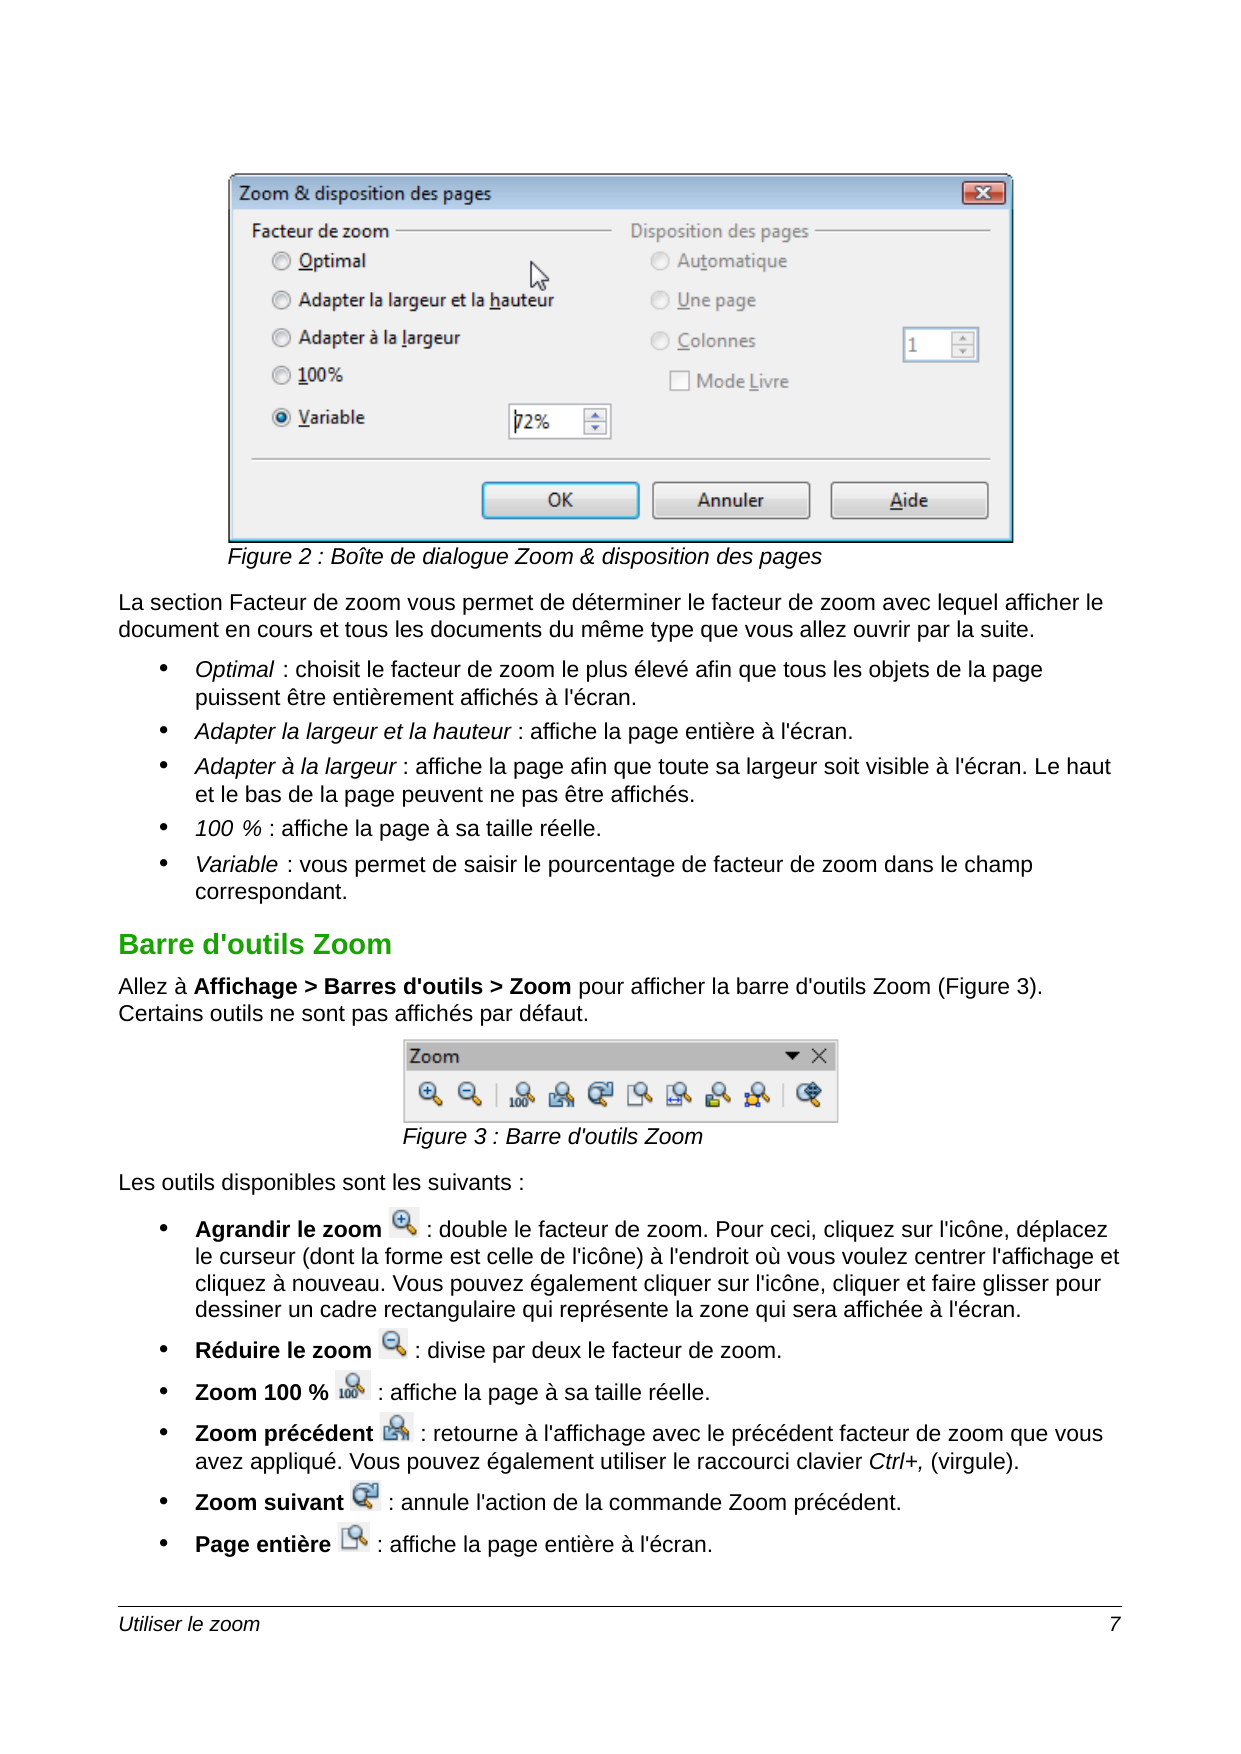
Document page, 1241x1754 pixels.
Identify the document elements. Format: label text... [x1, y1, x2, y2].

text Allez à Affichage > Barres d'outils > Zoom pour afficher la barre d'outils Zoom (Figure 3). Certains outils ne sont pas affichés par défaut. [118, 973, 1122, 1026]
list Zoom précédent : retourne à l'affichage avec le précédent facteur de zoom que vous avez appliqué. Vous pouvez également utiliser le raccourci clavier Ctrl+, (virgule). [156, 1412, 1122, 1474]
picture [350, 1480, 382, 1511]
list 100 % : affiche la page à sa taille réelle. [156, 813, 1122, 842]
list Adapter à la largeur : affiche la page afin que toute sa largeur soit visible à l'écran. Le haut et le bas de la page peuvent ne pas être affichés. [156, 752, 1122, 807]
list Zoom suivant : annule l'action de la commande Zoom précédent. [156, 1480, 1122, 1516]
picture [337, 1522, 371, 1552]
picture [379, 1412, 414, 1442]
text Figure 3 : Barre d'outils Zoom [402, 1123, 838, 1149]
picture [388, 1207, 420, 1238]
list Page entière : affiche la page entière à l'écran. [156, 1522, 1122, 1558]
picture [335, 1370, 371, 1400]
list Réduire le zoom : divise par deux le facteur de zoom. [156, 1328, 1122, 1364]
list Adapter la largeur et la hauteur : affiche la page entière à l'écran. [156, 716, 1122, 745]
list Agrandir le zoom : double le facteur de zoom. Pour ceci, cliquez sur l'icône, déplacez le curseur (dont la forme est celle de l'icône) à l'endroit où vous voulez centrer l'affichage et cliquez à nouveau. Vous pouvez également cliquer sur l'icône, cliquer et faire glisser pour dessiner un cadre rectangulaire qui représente la zone qui sera affichée à l'écran. [156, 1207, 1122, 1322]
subtitle Barre d'outils Zoom [118, 927, 1122, 961]
text Les outils disponibles sont les suivants : [118, 1169, 1122, 1195]
picture [227, 172, 1014, 543]
text Figure 2 : Boîte de dialogue Zoom & disposition des pages [227, 543, 1013, 569]
list Variable : vous permet de saisir le pourcentage de facteur de zoom dans le champ correspondant. [156, 849, 1122, 904]
picture [378, 1328, 408, 1359]
list Optimal : choisit le facteur de zoom le plus élevé afin que tous les objets de la page puissent être entièrement affichés à l'écran. [156, 654, 1122, 710]
text La section Facteur de zoom vous permet de déterminer le facteur de zoom avec lequel afficher le document en cours et tous les documents du même type que vous allez ouvrir par la suite. [118, 589, 1122, 642]
picture [402, 1038, 839, 1123]
list Zoom 100 % : affiche la page à sa taille réelle. [156, 1370, 1122, 1406]
